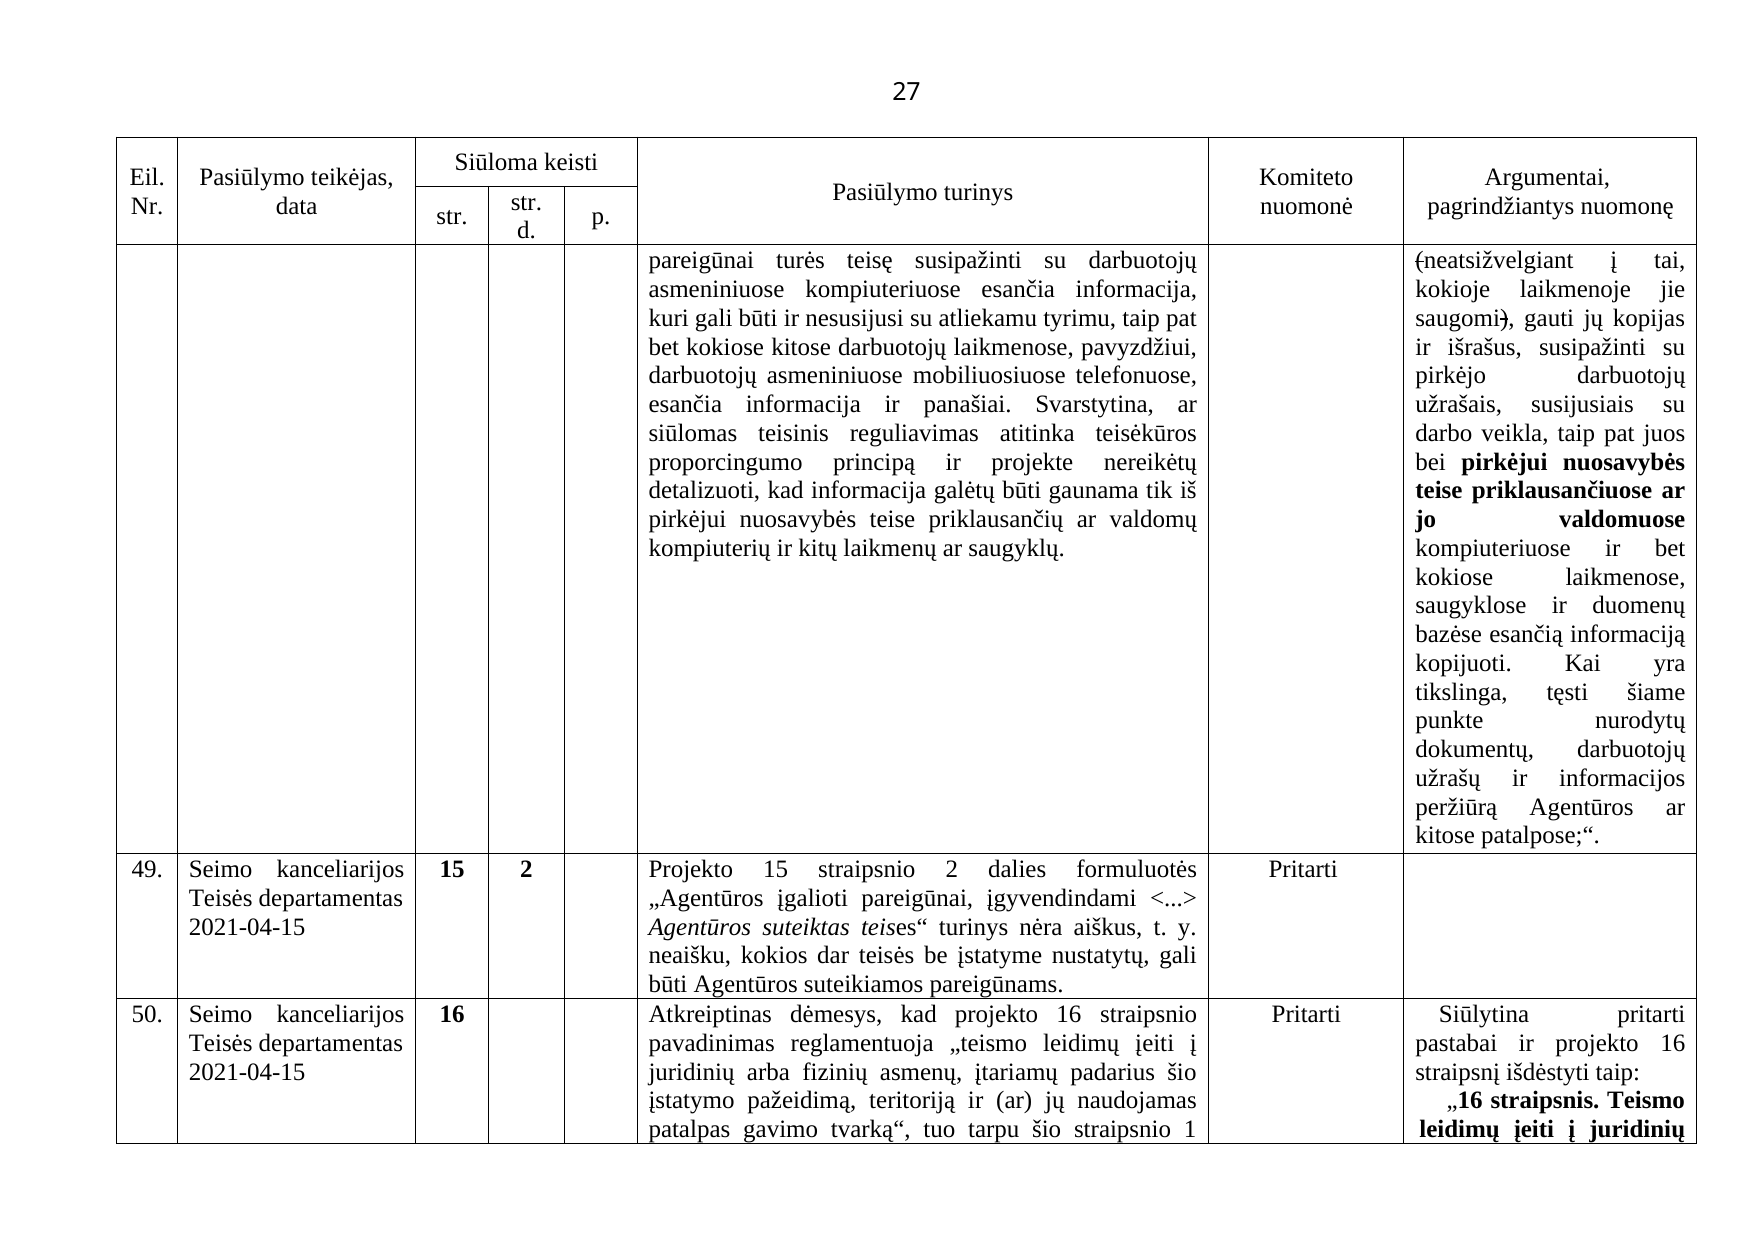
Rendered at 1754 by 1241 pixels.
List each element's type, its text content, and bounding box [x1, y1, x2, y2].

table_cell Pritarti [1209, 854, 1403, 998]
table_cell [416, 245, 488, 853]
table_cell Seimo kanceliarijos Teisės departamentas 2021-04-15 [178, 999, 415, 1143]
table_cell Projekto 15 straipsnio 2 dalies formuluotės „Agentūros įgalioti pareigūnai, įgyvendindami <...> Agentūros suteiktas teises“ turinys nėra aiškus, t. y. neaišku, kokios dar teisės be įstatyme nustatytų, gali būti Agentūros suteikiamos pareigūnams. [638, 854, 1208, 998]
table_cell 16 [416, 999, 488, 1143]
table_cell 49. [117, 854, 177, 998]
table_cell str. [416, 187, 488, 244]
table_header Argumentai, pagrindžiantys nuomonę [1404, 138, 1696, 244]
table_cell pareigūnai turės teisę susipažinti su darbuotojų asmeniniuose kompiuteriuose esančia informacija, kuri gali būti ir nesusijusi su atliekamu tyrimu, taip pat bet kokiose kitose darbuotojų laikmenose, pavyzdžiui, darbuotojų asmeniniuose mobiliuosiuose telefonuose, esančia informacija ir panašiai. Svarstytina, ar siūlomas teisinis reguliavimas atitinka teisėkūros proporcingumo principą ir projekte nereikėtų detalizuoti, kad informacija galėtų būti gaunama tik iš pirkėjui nuosavybės teise priklausančių ar valdomų kompiuterių ir kitų laikmenų ar saugyklų. [638, 245, 1208, 853]
table_cell 2 [489, 854, 564, 998]
table_cell [178, 245, 415, 853]
table_cell [117, 245, 177, 853]
table_header Pasiūlymo turinys [638, 138, 1208, 244]
table_cell 15 [416, 854, 488, 998]
table_cell [489, 245, 564, 853]
table_cell p. [565, 187, 637, 244]
table_cell [565, 999, 637, 1143]
table_cell [1404, 854, 1696, 998]
table_cell 50. [117, 999, 177, 1143]
table_header Siūloma keisti [416, 138, 637, 186]
table_header Eil. Nr. [117, 138, 177, 244]
table_header Pasiūlymo teikėjas, data [178, 138, 415, 244]
table_cell Seimo kanceliarijos Teisės departamentas 2021-04-15 [178, 854, 415, 998]
table_cell (neatsižvelgiant į tai, kokioje laikmenoje jie saugomi), gauti jų kopijas ir išrašus, susipažinti su pirkėjo darbuotojų užrašais, susijusiais su darbo veikla, taip pat juos bei pirkėjui nuosavybės teise priklausančiuose ar jo valdomuose kompiuteriuose ir bet kokiose laikmenose, saugyklose ir duomenų bazėse esančią informaciją kopijuoti. Kai yra tikslinga, tęsti šiame punkte nurodytų dokumentų, darbuotojų užrašų ir informacijos peržiūrą Agentūros ar kitose patalpose;“. [1404, 245, 1696, 853]
table_cell [1209, 245, 1403, 853]
table_cell str. d. [489, 187, 564, 244]
table_cell [565, 854, 637, 998]
table_cell [489, 999, 564, 1143]
table_header Komiteto nuomonė [1209, 138, 1403, 244]
table_cell Siūlytina pritarti pastabai ir projekto 16 straipsnį išdėstyti taip: „16 straipsnis. Teismo leidimų įeiti į juridinių [1404, 999, 1696, 1143]
table_cell Pritarti [1209, 999, 1403, 1143]
table_cell [565, 245, 637, 853]
table_cell Atkreiptinas dėmesys, kad projekto 16 straipsnio pavadinimas reglamentuoja „teismo leidimų įeiti į juridinių arba fizinių asmenų, įtariamų padarius šio įstatymo pažeidimą, teritoriją ir (ar) jų naudojamas patalpas gavimo tvarką“, tuo tarpu šio straipsnio 1 [638, 999, 1208, 1143]
